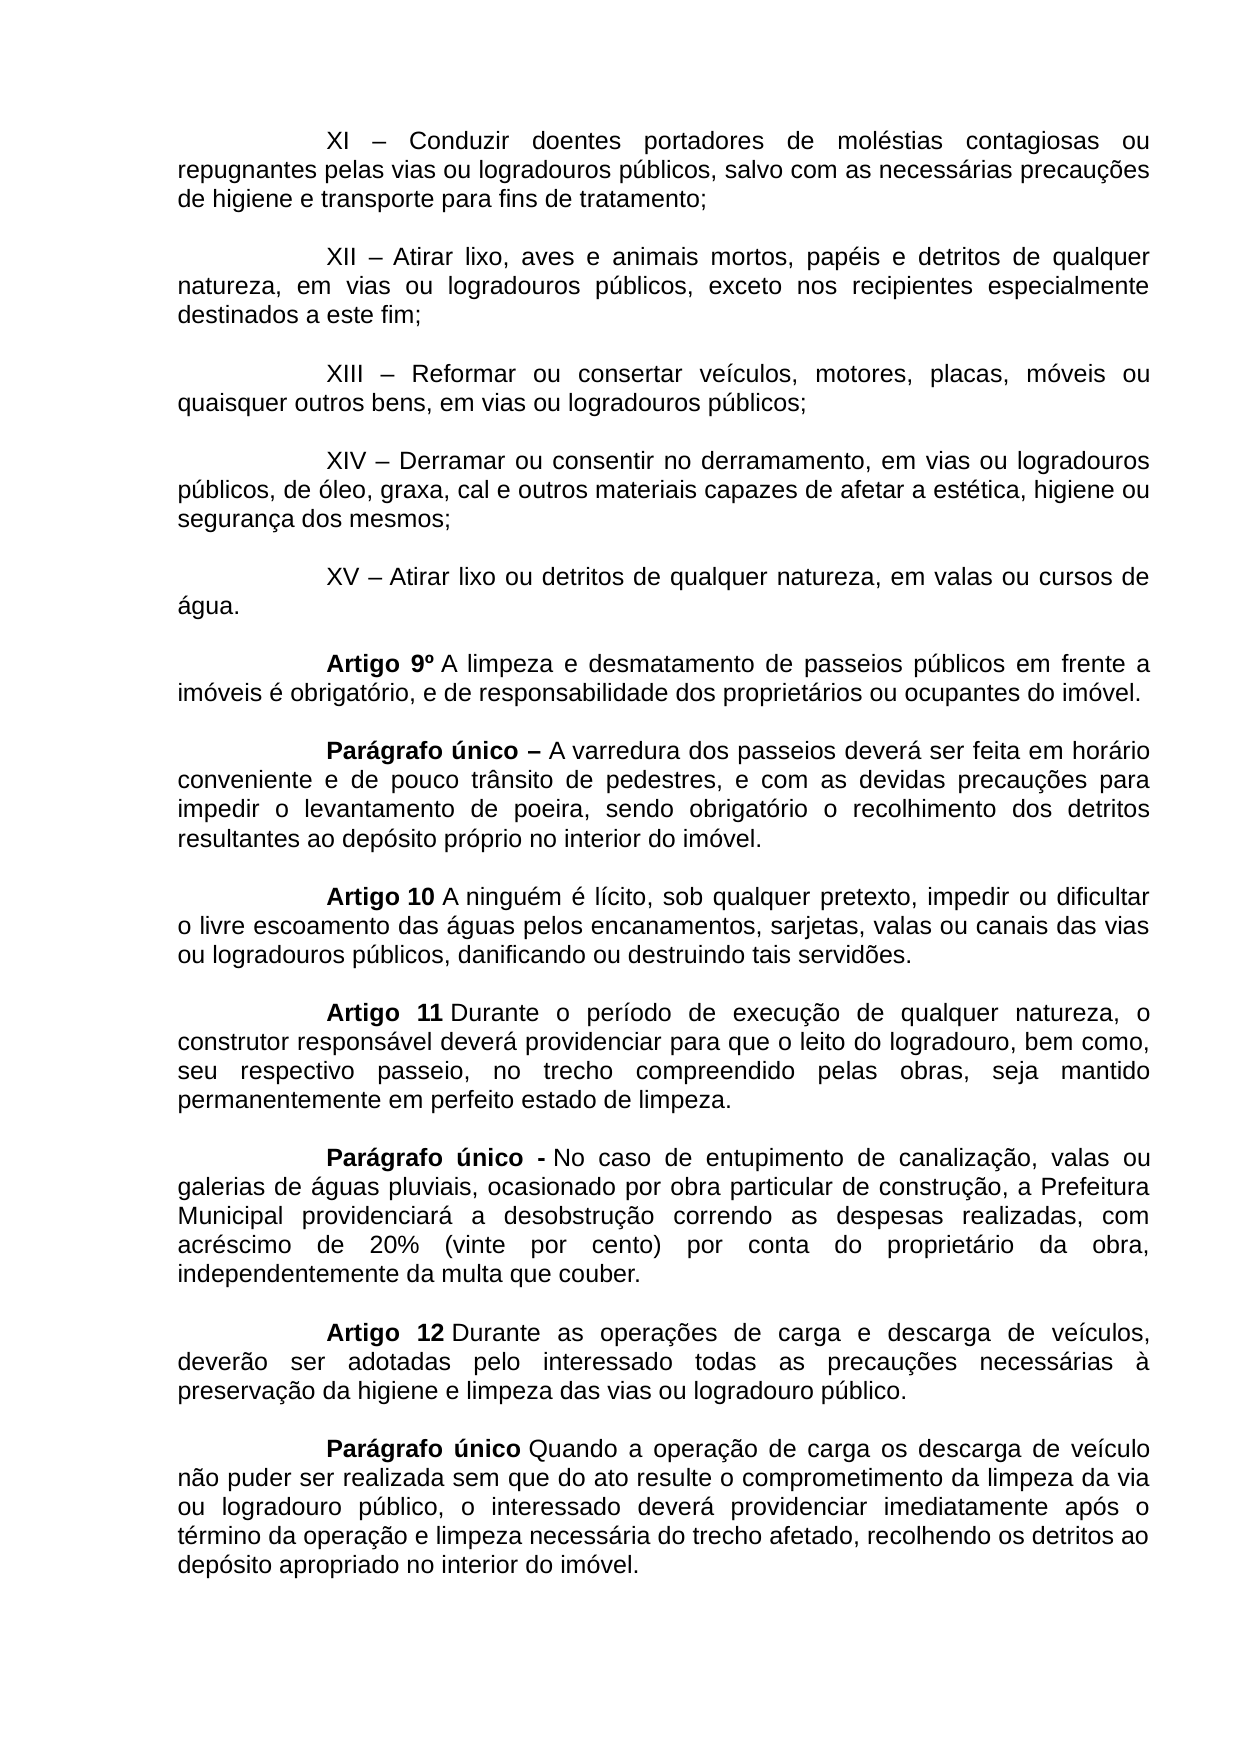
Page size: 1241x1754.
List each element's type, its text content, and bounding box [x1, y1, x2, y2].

text Artigo 11 Durante o período de execução de qualquer natureza, o construtor responsável deverá providenciar para que o leito do logradouro, bem como, seu respectivo passeio, no trecho compreendido pelas obras, seja mantido permanentemente em perfeito estado de limpeza. [177, 998, 1152, 1114]
text XV – Atirar lixo ou detritos de qualquer natureza, em valas ou cursos de água. [177, 562, 1152, 620]
text Parágrafo único - No caso de entupimento de canalização, valas ou galerias de águas pluviais, ocasionado por obra particular de construção, a Prefeitura Municipal providenciará a desobstrução correndo as despesas realizadas, com acréscimo de 20% (vinte por cento) por conta do proprietário da obra, independentemente da multa que couber. [177, 1143, 1152, 1288]
text XI – Conduzir doentes portadores de moléstias contagiosas ou repugnantes pelas vias ou logradouros públicos, salvo com as necessárias precauções de higiene e transporte para fins de tratamento; [177, 126, 1152, 213]
text Artigo 12 Durante as operações de carga e descarga de veículos, deverão ser adotadas pelo interessado todas as precauções necessárias à preservação da higiene e limpeza das vias ou logradouro público. [177, 1317, 1152, 1405]
text Artigo 9º A limpeza e desmatamento de passeios públicos em frente a imóveis é obrigatório, e de responsabilidade dos proprietários ou ocupantes do imóvel. [177, 649, 1152, 707]
text XIII – Reformar ou consertar veículos, motores, placas, móveis ou quaisquer outros bens, em vias ou logradouros públicos; [177, 358, 1152, 417]
text Parágrafo único – A varredura dos passeios deverá ser feita em horário conveniente e de pouco trânsito de pedestres, e com as devidas precauções para impedir o levantamento de poeira, sendo obrigatório o recolhimento dos detritos resultantes ao depósito próprio no interior do imóvel. [177, 736, 1152, 852]
text XIV – Derramar ou consentir no derramamento, em vias ou logradouros públicos, de óleo, graxa, cal e outros materiais capazes de afetar a estética, higiene ou segurança dos mesmos; [177, 446, 1152, 533]
text Artigo 10 A ninguém é lícito, sob qualquer pretexto, impedir ou dificultar o livre escoamento das águas pelos encanamentos, sarjetas, valas ou canais das vias ou logradouros públicos, danificando ou destruindo tais servidões. [177, 882, 1152, 969]
text XII – Atirar lixo, aves e animais mortos, papéis e detritos de qualquer natureza, em vias ou logradouros públicos, exceto nos recipientes especialmente destinados a este fim; [177, 242, 1152, 329]
text Parágrafo único Quando a operação de carga os descarga de veículo não puder ser realizada sem que do ato resulte o comprometimento da limpeza da via ou logradouro público, o interessado deverá providenciar imediatamente após o término da operação e limpeza necessária do trecho afetado, recolhendo os detritos ao depósito apropriado no interior do imóvel. [177, 1434, 1152, 1579]
